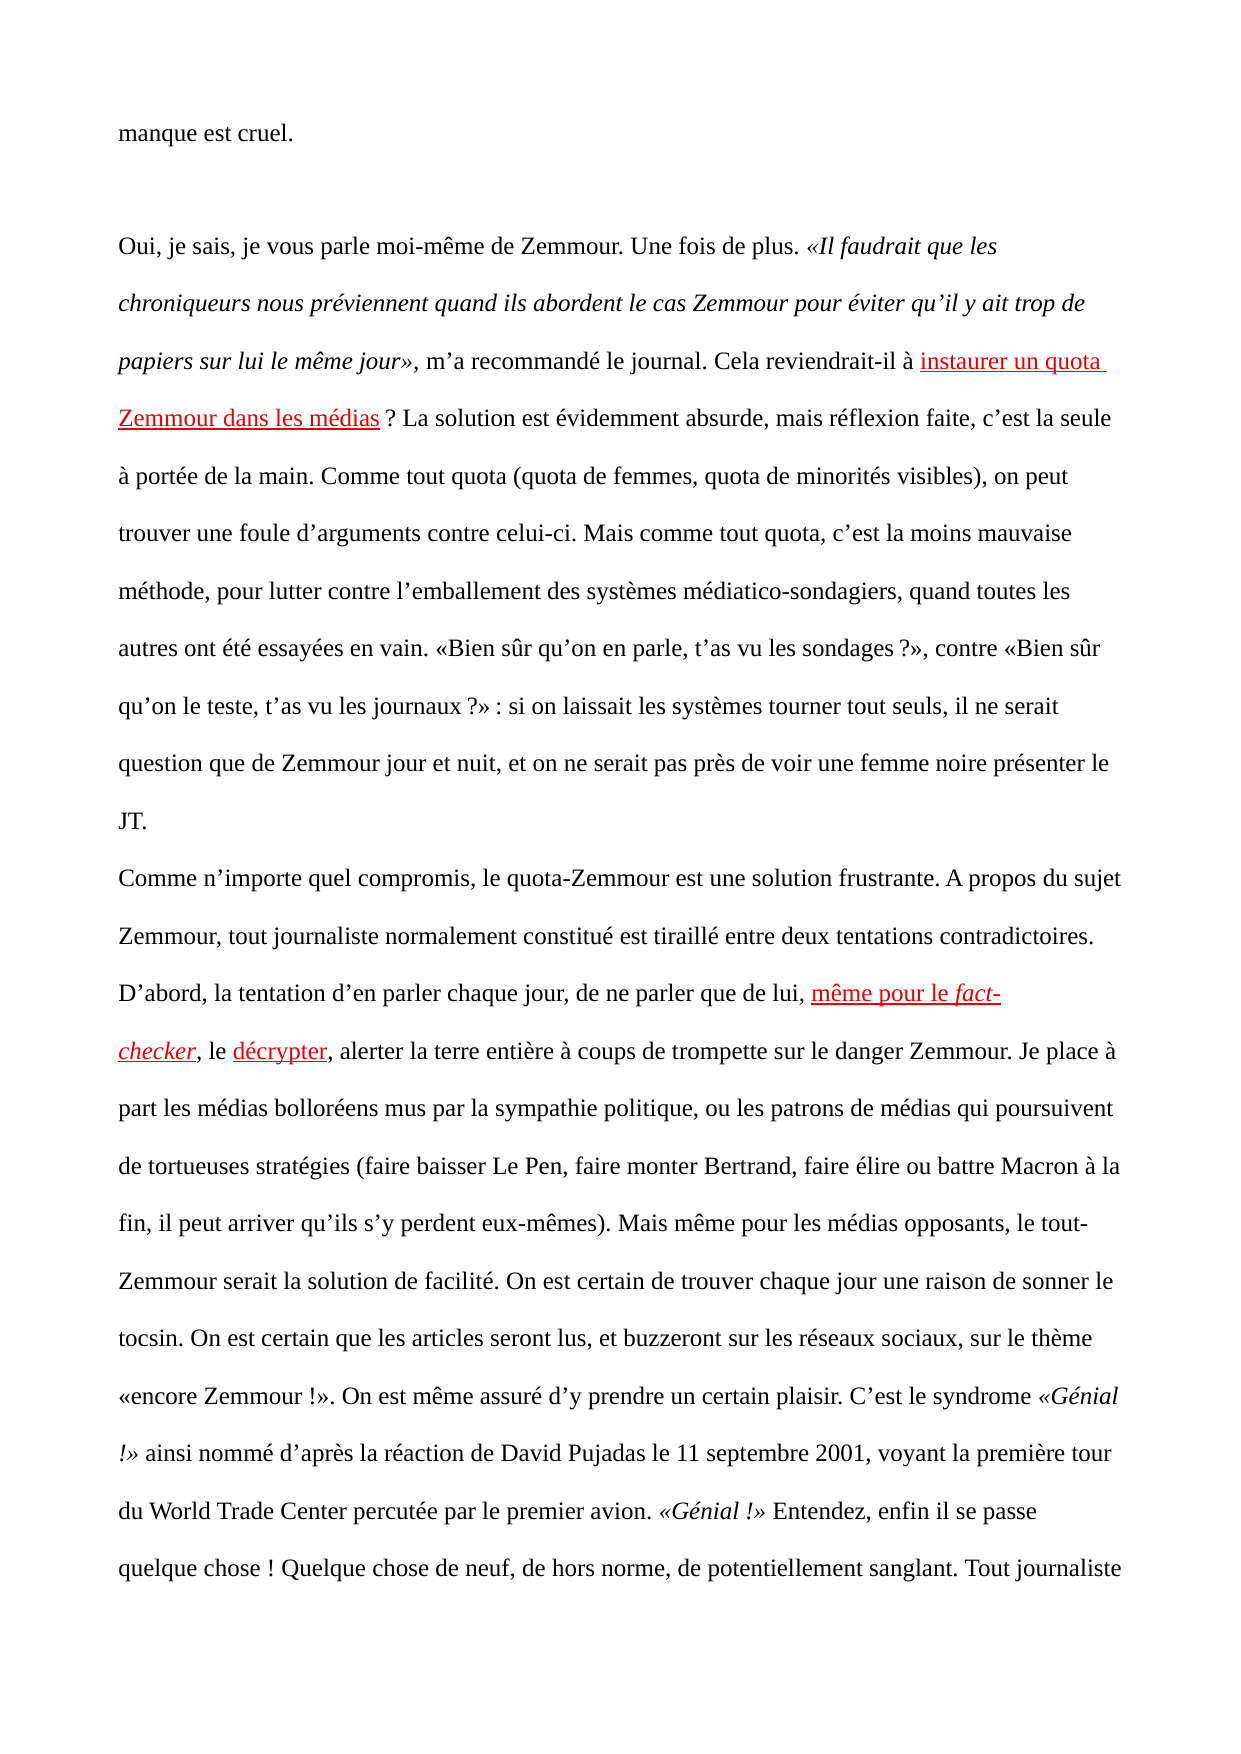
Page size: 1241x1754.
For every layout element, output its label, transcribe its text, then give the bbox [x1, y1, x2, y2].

text manque est cruel. [118, 118, 1122, 147]
text Oui, je sais, je vous parle moi-même de Zemmour. Une fois de plus. «Il faudrait que les chroniqueurs nous préviennent quand ils abordent le cas Zemmour pour éviter qu’il y ait trop de papiers sur lui le même jour», m’a recommandé le journal. Cela reviendrait-il à instaurer un quota Zemmour dans les médias ? La solution est évidemment absurde, mais réflexion faite, c’est la seule à portée de la main. Comme tout quota (quota de femmes, quota de minorités visibles), on peut trouver une foule d’arguments contre celui-ci. Mais comme tout quota, c’est la moins mauvaise méthode, pour lutter contre l’emballement des systèmes médiatico-sondagiers, quand toutes les autres ont été essayées en vain. «Bien sûr qu’on en parle, t’as vu les sondages ?», contre «Bien sûr qu’on le teste, t’as vu les journaux ?» : si on laissait les systèmes tourner tout seuls, il ne serait question que de Zemmour jour et nuit, et on ne serait pas près de voir une femme noire présenter le JT. [118, 231, 1122, 835]
text Comme n’importe quel compromis, le quota-Zemmour est une solution frustrante. A propos du sujet Zemmour, tout journaliste normalement constitué est tiraillé entre deux tentations contradictoires. D’abord, la tentation d’en parler chaque jour, de ne parler que de lui, même pour le fact-checker, le décrypter, alerter la terre entière à coups de trompette sur le danger Zemmour. Je place à part les médias bolloréens mus par la sympathie politique, ou les patrons de médias qui poursuivent de tortueuses stratégies (faire baisser Le Pen, faire monter Bertrand, faire élire ou battre Macron à la fin, il peut arriver qu’ils s’y perdent eux-mêmes). Mais même pour les médias opposants, le tout-Zemmour serait la solution de facilité. On est certain de trouver chaque jour une raison de sonner le tocsin. On est certain que les articles seront lus, et buzzeront sur les réseaux sociaux, sur le thème «encore Zemmour !». On est même assuré d’y prendre un certain plaisir. C’est le syndrome «Génial !» ainsi nommé d’après la réaction de David Pujadas le 11 septembre 2001, voyant la première tour du World Trade Center percutée par le premier avion. «Génial !» Entendez, enfin il se passe quelque chose ! Quelque chose de neuf, de hors norme, de potentiellement sanglant. Tout journaliste [118, 863, 1122, 1582]
